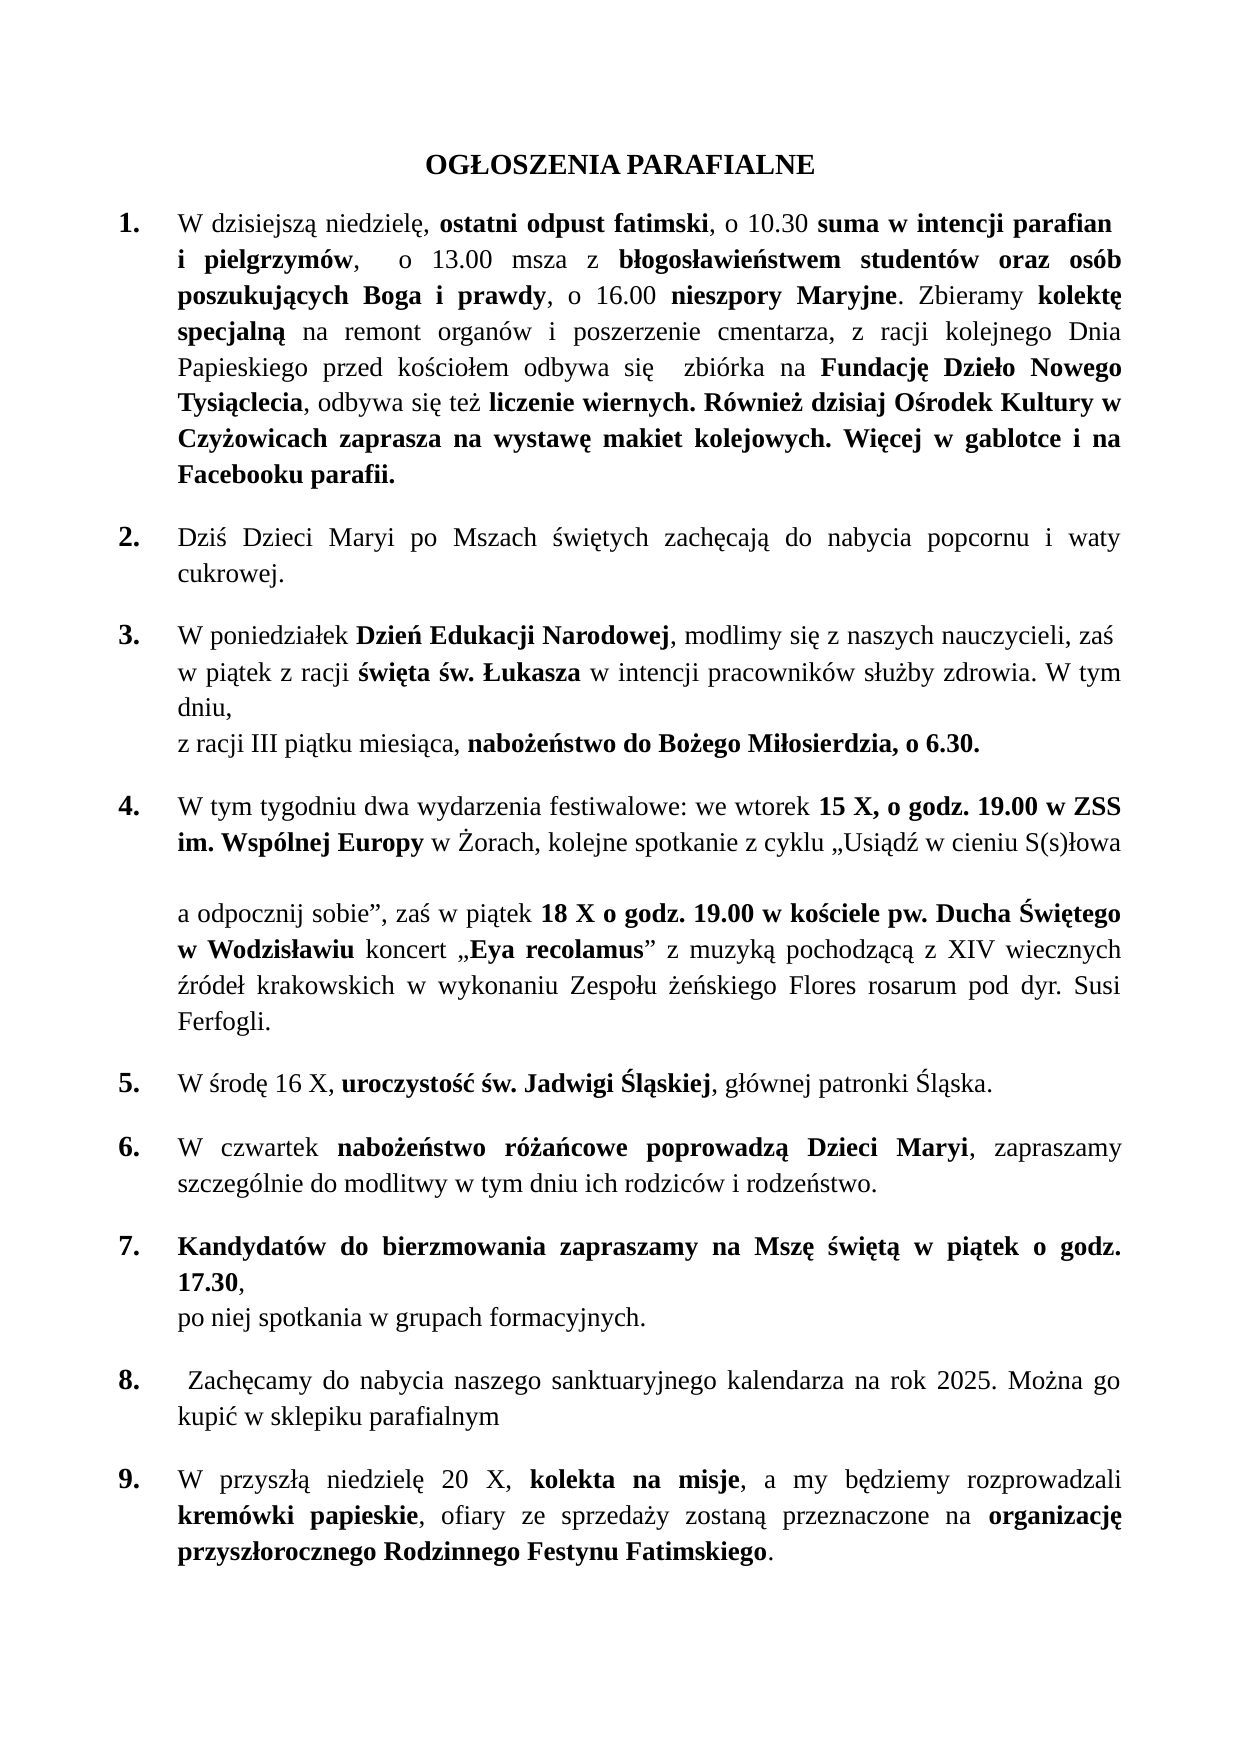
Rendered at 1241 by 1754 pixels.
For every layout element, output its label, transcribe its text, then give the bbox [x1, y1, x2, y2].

text OGŁOSZENIA PARAFIALNE [118, 147, 1122, 180]
list W poniedziałek Dzień Edukacji Narodowej, modlimy się z naszych nauczycieli, zaś w piątek z racji święta św. Łukasza w intencji pracowników służby zdrowia. W tym dniu, z racji III piątku miesiąca, nabożeństwo do Bożego Miłosierdzia, o 6.30. [118, 617, 1122, 758]
list W dzisiejszą niedzielę, ostatni odpust fatimski, o 10.30 suma w intencji parafian i pielgrzymów, o 13.00 msza z błogosławieństwem studentów oraz osób poszukujących Boga i prawdy, o 16.00 nieszpory Maryjne. Zbieramy kolektę specjalną na remont organów i poszerzenie cmentarza, z racji kolejnego Dnia Papieskiego przed kościołem odbywa się zbiórka na Fundację Dzieło Nowego Tysiąclecia, odbywa się też liczenie wiernych. Również dzisiaj Ośrodek Kultury w Czyżowicach zaprasza na wystawę makiet kolejowych. Więcej w gablotce i na Facebooku parafii. [118, 205, 1122, 489]
list W tym tygodniu dwa wydarzenia festiwalowe: we wtorek 15 X, o godz. 19.00 w ZSS im. Wspólnej Europy w Żorach, kolejne spotkanie z cyklu „Usiądź w cieniu S(s)łowa a odpocznij sobie”, zaś w piątek 18 X o godz. 19.00 w kościele pw. Ducha Świętego w Wodzisławiu koncert „Eya recolamus” z muzyką pochodzącą z XIV wiecznych źródeł krakowskich w wykonaniu Zespołu żeńskiego Flores rosarum pod dyr. Susi Ferfogli. [118, 788, 1122, 1036]
list W czwartek nabożeństwo różańcowe poprowadzą Dzieci Maryi, zapraszamy szczególnie do modlitwy w tym dniu ich rodziców i rodzeństwo. [118, 1129, 1122, 1198]
list W środę 16 X, uroczystość św. Jadwigi Śląskiej, głównej patronki Śląska. [118, 1065, 1122, 1099]
list Dziś Dzieci Maryi po Mszach świętych zachęcają do nabycia popcornu i waty cukrowej. [118, 519, 1122, 588]
list W przyszłą niedzielę 20 X, kolekta na misje, a my będziemy rozprowadzali kremówki papieskie, ofiary ze sprzedaży zostaną przeznaczone na organizację przyszłorocznego Rodzinnego Festynu Fatimskiego. [118, 1461, 1122, 1566]
list Kandydatów do bierzmowania zapraszamy na Mszę świętą w piątek o godz. 17.30, po niej spotkania w grupach formacyjnych. [118, 1228, 1122, 1333]
list Zachęcamy do nabycia naszego sanktuaryjnego kalendarza na rok 2025. Można go kupić w sklepiku parafialnym [118, 1362, 1122, 1432]
